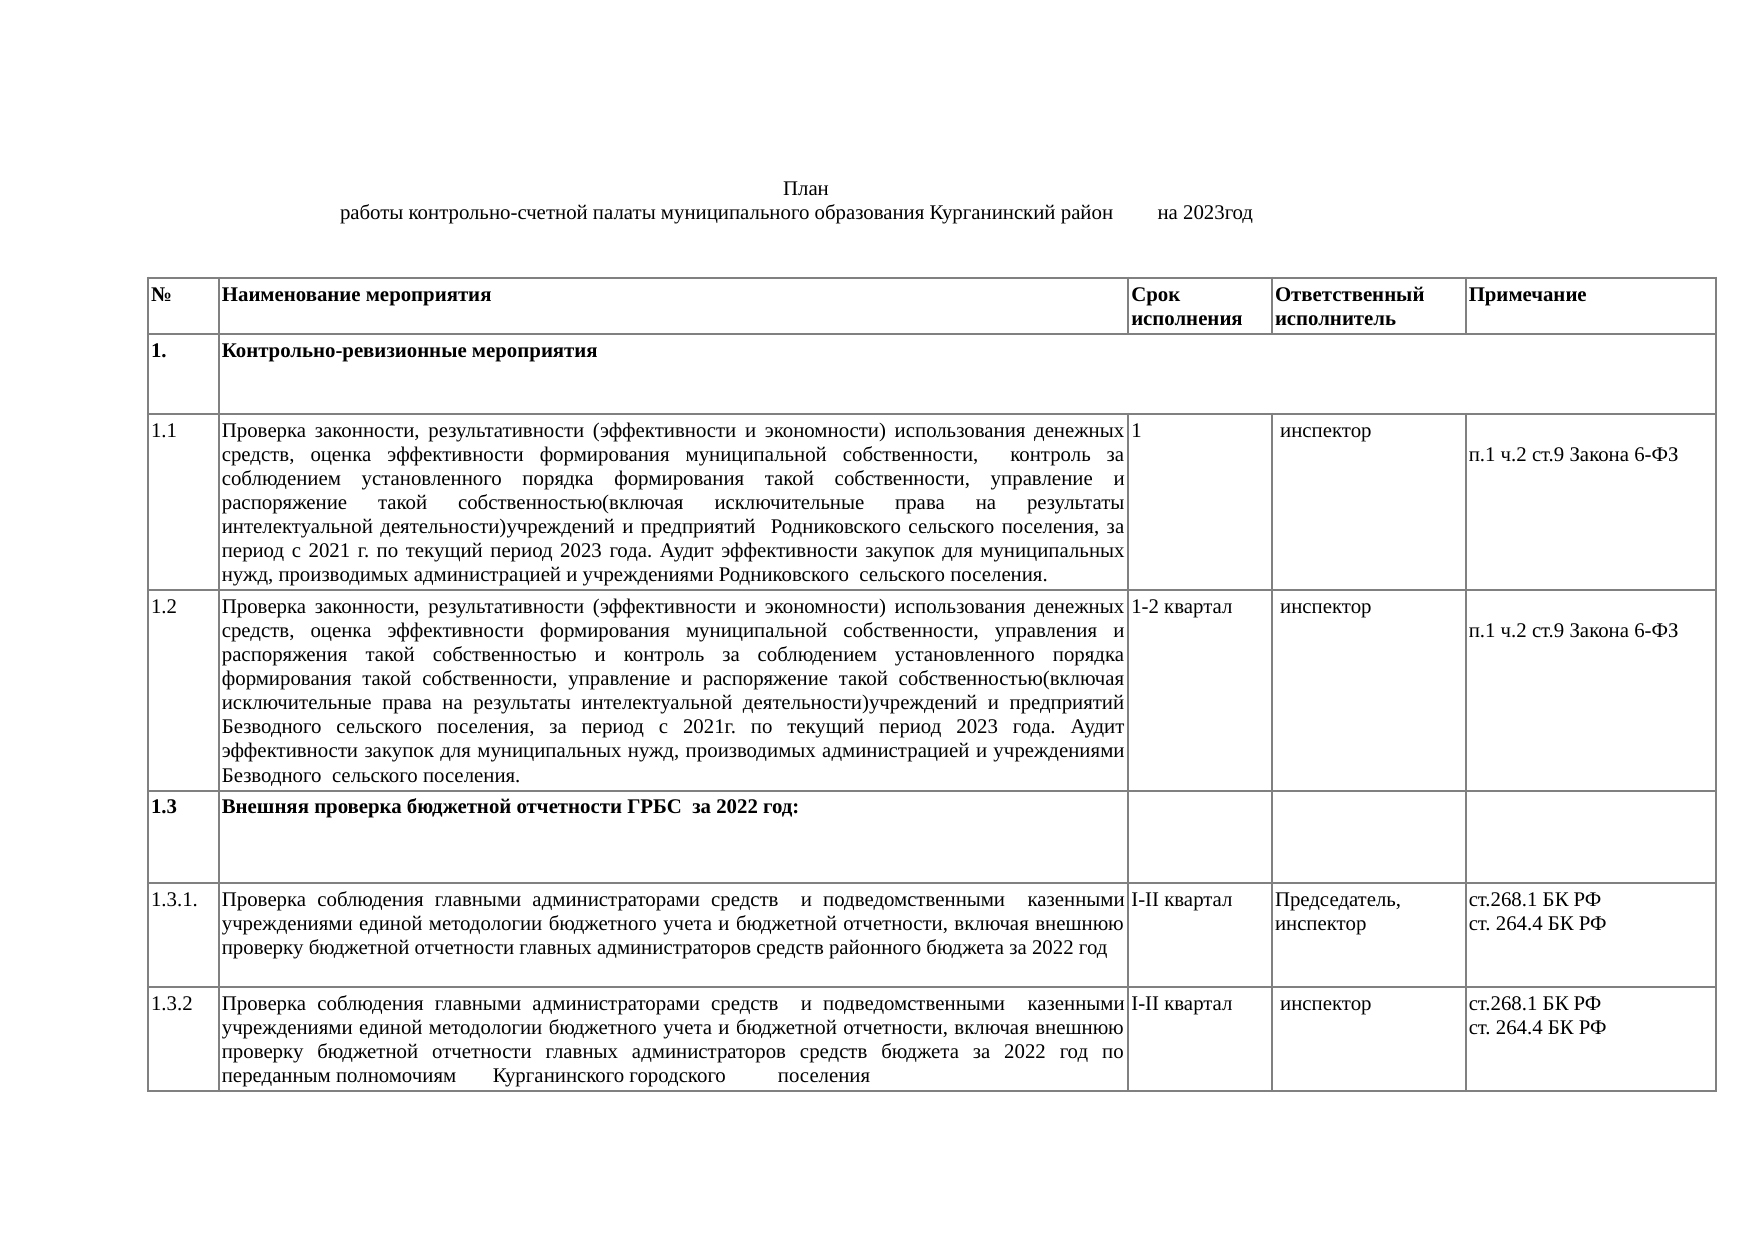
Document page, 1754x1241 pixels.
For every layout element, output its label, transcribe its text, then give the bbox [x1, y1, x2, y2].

table_cell 1. [149, 335, 218, 413]
table_cell инспектор [1273, 591, 1465, 789]
table_cell Проверка соблюдения главными администраторами средств и подведомственными казенными учреждениями единой методологии бюджетного учета и бюджетной отчетности, включая внешнюю проверку бюджетной отчетности главных администраторов средств районного бюджета за 2022 год [220, 884, 1127, 986]
table_cell инспектор [1273, 415, 1465, 589]
table_cell 1.1 [149, 415, 218, 589]
text работы контрольно-счетной палаты муниципального образования Курганинский район на 2023год [118, 200, 1636, 224]
table_cell Контрольно-ревизионные мероприятия [220, 335, 1715, 413]
table_cell Проверка законности, результативности (эффективности и экономности) использования денежных средств, оценка эффективности формирования муниципальной собственности, контроль за соблюдением установленного порядка формирования такой собственности, управление и распоряжение такой собственностью(включая исключительные права на результаты интелектуальной деятельности)учреждений и предприятий Родниковского сельского поселения, за период с 2021 г. по текущий период 2023 года. Аудит эффективности закупок для муниципальных нужд, производимых администрацией и учреждениями Родниковского сельского поселения. [220, 415, 1127, 589]
table_header Примечание [1467, 279, 1715, 333]
table_cell 1.2 [149, 591, 218, 789]
table_cell 1 [1129, 415, 1271, 589]
table_cell 1-2 квартал [1129, 591, 1271, 789]
table_cell 1.3 [149, 792, 218, 882]
table_header № [149, 279, 218, 333]
table_cell инспектор [1273, 988, 1465, 1090]
table_cell п.1 ч.2 ст.9 Закона 6-ФЗ [1467, 415, 1715, 589]
table_cell Внешняя проверка бюджетной отчетности ГРБС за 2022 год: [220, 792, 1127, 882]
table_cell [1129, 792, 1271, 882]
table_header Ответственный исполнитель [1273, 279, 1465, 333]
table_cell I-II квартал [1129, 884, 1271, 986]
table_cell 1.3.2 [149, 988, 218, 1090]
table_cell Председатель, инспектор [1273, 884, 1465, 986]
table_header Срок исполнения [1129, 279, 1271, 333]
table_cell ст.268.1 БК РФ ст. 264.4 БК РФ [1467, 884, 1715, 986]
table_cell п.1 ч.2 ст.9 Закона 6-ФЗ [1467, 591, 1715, 789]
table_cell ст.268.1 БК РФ ст. 264.4 БК РФ [1467, 988, 1715, 1090]
table_cell Проверка законности, результативности (эффективности и экономности) использования денежных средств, оценка эффективности формирования муниципальной собственности, управления и распоряжения такой собственностью и контроль за соблюдением установленного порядка формирования такой собственности, управление и распоряжение такой собственностью(включая исключительные права на результаты интелектуальной деятельности)учреждений и предприятий Безводного сельского поселения, за период с 2021г. по текущий период 2023 года. Аудит эффективности закупок для муниципальных нужд, производимых администрацией и учреждениями Безводного сельского поселения. [220, 591, 1127, 789]
table_cell [1273, 792, 1465, 882]
table_cell 1.3.1. [149, 884, 218, 986]
table_cell Проверка соблюдения главными администраторами средств и подведомственными казенными учреждениями единой методологии бюджетного учета и бюджетной отчетности, включая внешнюю проверку бюджетной отчетности главных администраторов средств бюджета за 2022 год по переданным полномочиям Курганинского городского поселения [220, 988, 1127, 1090]
table_header Наименование мероприятия [220, 279, 1127, 333]
text План [118, 176, 1636, 200]
table_cell I-II квартал [1129, 988, 1271, 1090]
table_cell [1467, 792, 1715, 882]
